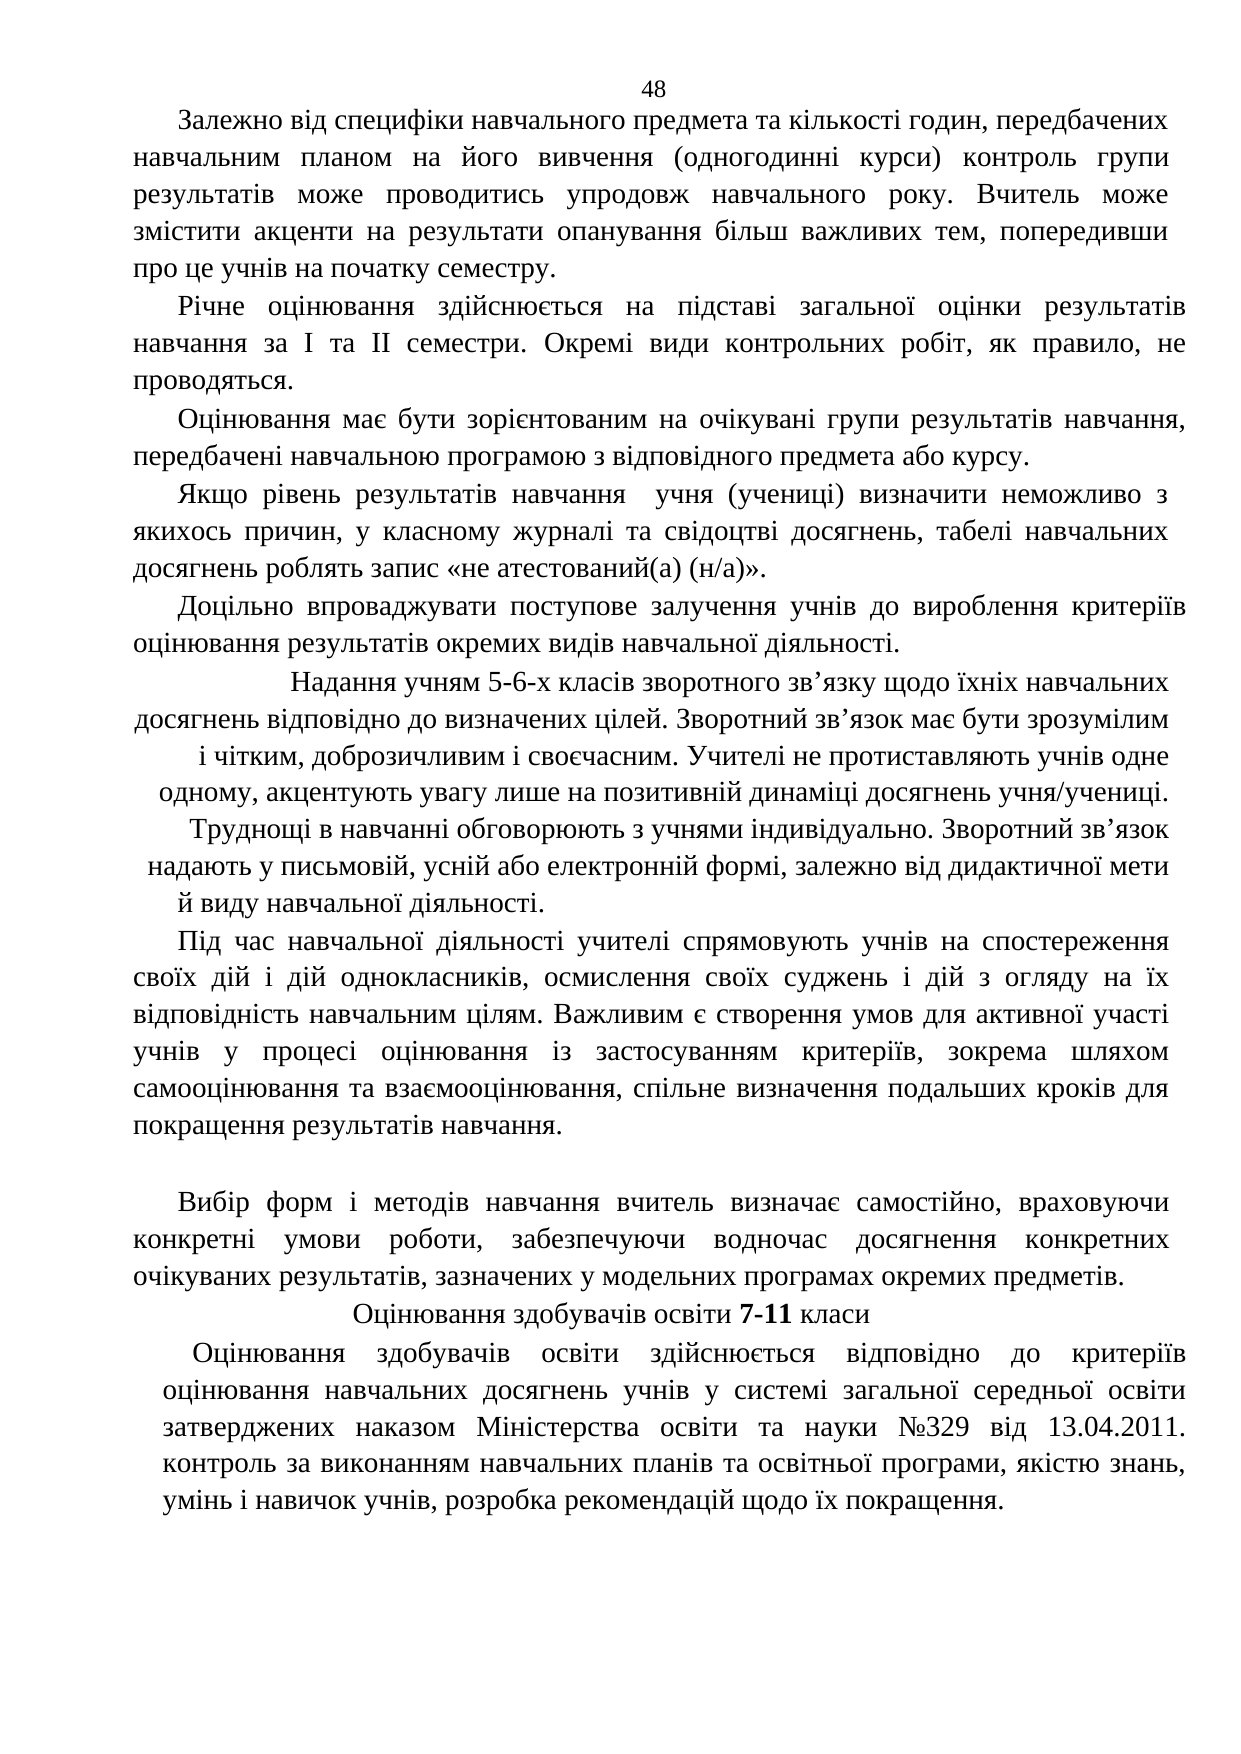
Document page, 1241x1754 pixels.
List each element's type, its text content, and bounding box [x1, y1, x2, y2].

text Доцільно впроваджувати поступове залучення учнів до вироблення критеріїв оцінювання результатів окремих видів навчальної діяльності. [133, 588, 1187, 659]
text Надання учням 5-6-х класів зворотного зв’язку щодо їхніх навчальних досягнень відповідно до визначених цілей. Зворотний зв’язок має бути зрозумілим і чітким, доброзичливим і своєчасним. Учителі не протиставляють учнів одне одному, акцентують увагу лише на позитивній динаміці досягнень учня/учениці. Труднощі в навчанні обговорюють з учнями індивідуально. Зворотний зв’язок надають у письмовій, усній або електронній формі, залежно від дидактичної мети [133, 664, 1169, 882]
text Оцінювання здобувачів освіти здійснюється відповідно до критеріїв оцінювання навчальних досягнень учнів у системі загальної середньої освіти затверджених наказом Міністерства освіти та науки №329 від 13.04.2011. контроль за виконанням навчальних планів та освітньої програми, якістю знань, умінь і навичок учнів, розробка рекомендацій щодо їх покращення. [162, 1335, 1187, 1516]
text Оцінювання здобувачів освіти 7-11 класи [133, 1296, 1171, 1330]
text Вибір форм і методів навчання вчитель визначає самостійно, враховуючи конкретні умови роботи, забезпечуючи водночас досягнення конкретних очікуваних результатів, зазначених у модельних програмах окремих предметів. [133, 1184, 1171, 1291]
text й виду навчальної діяльності. [133, 886, 1169, 919]
text Під час навчальної діяльності учителі спрямовують учнів на спостереження своїх дій і дій однокласників, осмислення своїх суджень і дій з огляду на їх відповідність навчальним цілям. Важливим є створення умов для активної участі учнів у процесі оцінювання із застосуванням критеріїв, зокрема шляхом самооцінювання та взаємооцінювання, спільне визначення подальших кроків для покращення результатів навчання. [133, 923, 1170, 1141]
text Залежно від специфіки навчального предмета та кількості годин, передбачених навчальним планом на його вивчення (одногодинні курси) контроль групи результатів може проводитись упродовж навчального року. Вчитель може змістити акценти на результати опанування більш важливих тем, попередивши про це учнів на початку семестру. [133, 102, 1169, 283]
text Річне оцінювання здійснюється на підставі загальної оцінки результатів навчання за І та ІІ семестри. Окремі види контрольних робіт, як правило, не проводяться. [133, 288, 1187, 396]
text Оцінювання має бути зорієнтованим на очікувані групи результатів навчання, передбачені навчальною програмою з відповідного предмета або курсу. [133, 401, 1187, 471]
text Якщо рівень результатів навчання учня (учениці) визначити неможливо з якихось причин, у класному журналі та свідоцтві досягнень, табелі навчальних досягнень роблять запис «не атестований(а) (н/а)». [133, 476, 1169, 583]
